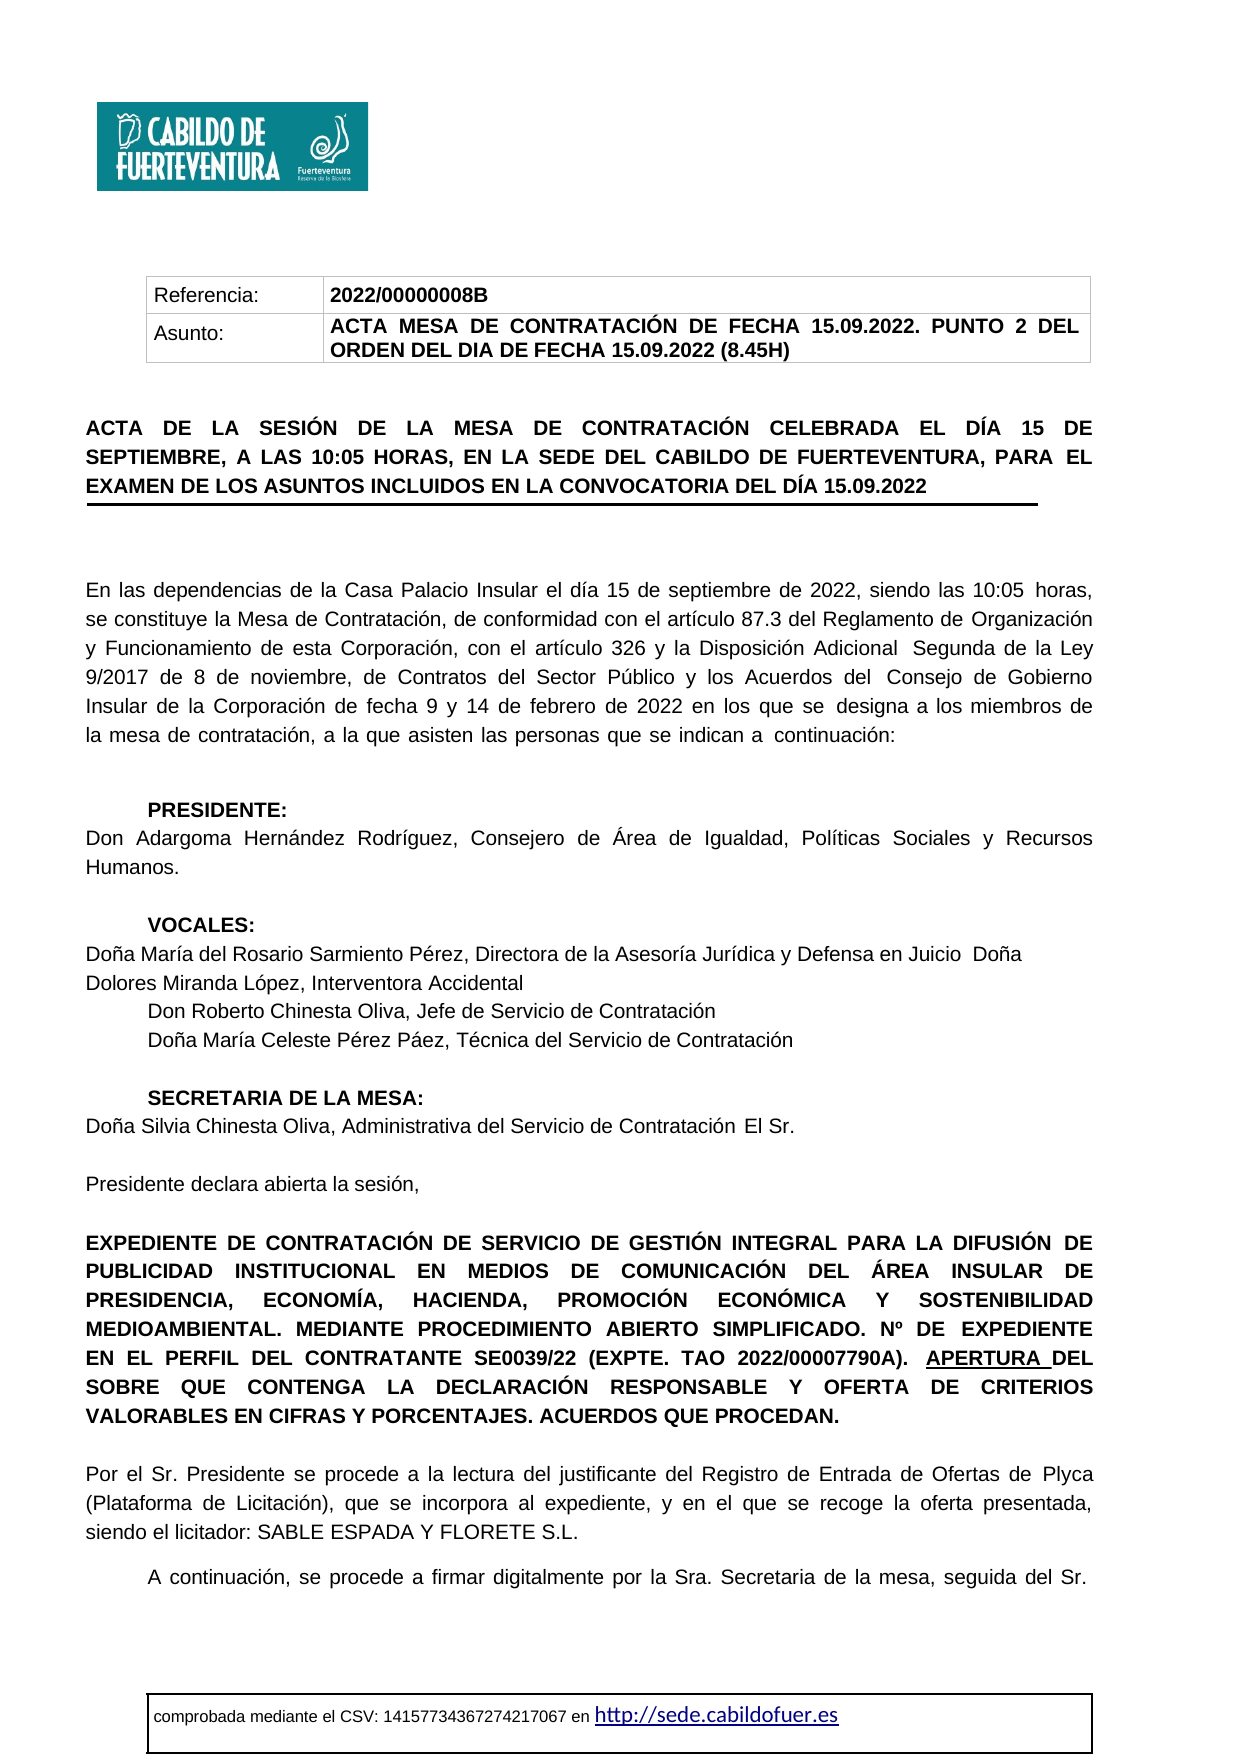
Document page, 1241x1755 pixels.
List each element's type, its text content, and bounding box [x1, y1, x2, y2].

table_header 2022/00000008B [324, 277, 1090, 313]
text Por el Sr. Presidente se procede a la lectura del justificante del Registro de Entrada de Ofertas de Plyca (Plataforma de Licitación), que se incorpora al expediente, y en el que se recoge la oferta presentada, siendo el licitador: SABLE ESPADA Y FLORETE S.L. [85, 1462, 1093, 1544]
subtitle PRESIDENTE: [147, 797, 1109, 821]
subtitle SECRETARIA DE LA MESA: [147, 1086, 1109, 1109]
text Doña María Celeste Pérez Páez, Técnica del Servicio de Contratación [147, 1028, 1109, 1052]
table_cell ACTA MESA DE CONTRATACIÓN DE FECHA 15.09.2022. PUNTO 2 DEL ORDEN DEL DIA DE FECHA 15.09.2022 (8.45H) [324, 314, 1090, 362]
text Doña María del Rosario Sarmiento Pérez, Directora de la Asesoría Jurídica y Defensa en Juicio Doña Dolores Miranda López, Interventora Accidental [85, 941, 1071, 994]
text Doña Silvia Chinesta Oliva, Administrativa del Servicio de Contratación El Sr. Presidente declara abierta la sesión, [85, 1114, 803, 1196]
text En las dependencias de la Casa Palacio Insular el día 15 de septiembre de 2022, siendo las 10:05 horas, se constituye la Mesa de Contratación, de conformidad con el artículo 87.3 del Reglamento de Organización y Funcionamiento de esta Corporación, con el artículo 326 y la Disposición Adicional Segunda de la Ley 9/2017 de 8 de noviembre, de Contratos del Sector Público y los Acuerdos del Consejo de Gobierno Insular de la Corporación de fecha 9 y 14 de febrero de 2022 en los que se designa a los miembros de la mesa de contratación, a la que asisten las personas que se indican a continuación: [85, 578, 1093, 747]
subtitle EXPEDIENTE DE CONTRATACIÓN DE SERVICIO DE GESTIÓN INTEGRAL PARA LA DIFUSIÓN DE PUBLICIDAD INSTITUCIONAL EN MEDIOS DE COMUNICACIÓN DEL ÁREA INSULAR DE PRESIDENCIA, ECONOMÍA, HACIENDA, PROMOCIÓN ECONÓMICA Y SOSTENIBILIDAD MEDIOAMBIENTAL. MEDIANTE PROCEDIMIENTO ABIERTO SIMPLIFICADO. Nº DE EXPEDIENTE EN EL PERFIL DEL CONTRATANTE SE0039/22 (EXPTE. TAO 2022/00007790A). APERTURA DEL SOBRE QUE CONTENGA LA DECLARACIÓN RESPONSABLE Y OFERTA DE CRITERIOS VALORABLES EN CIFRAS Y PORCENTAJES. ACUERDOS QUE PROCEDAN. [85, 1230, 1093, 1428]
text Don Adargoma Hernández Rodríguez, Consejero de Área de Igualdad, Políticas Sociales y Recursos Humanos. [85, 826, 1093, 879]
subtitle VOCALES: [147, 913, 1109, 937]
subtitle ACTA DE LA SESIÓN DE LA MESA DE CONTRATACIÓN CELEBRADA EL DÍA 15 DE SEPTIEMBRE, A LAS 10:05 HORAS, EN LA SEDE DEL CABILDO DE FUERTEVENTURA, PARA EL EXAMEN DE LOS ASUNTOS INCLUIDOS EN LA CONVOCATORIA DEL DÍA 15.09.2022 [85, 416, 1093, 498]
text A continuación, se procede a firmar digitalmente por la Sra. Secretaria de la mesa, seguida del Sr. [147, 1565, 1109, 1589]
table_cell Asunto: [147, 314, 323, 362]
table_header Referencia: [147, 277, 323, 313]
text Don Roberto Chinesta Oliva, Jefe de Servicio de Contratación [147, 999, 1109, 1023]
